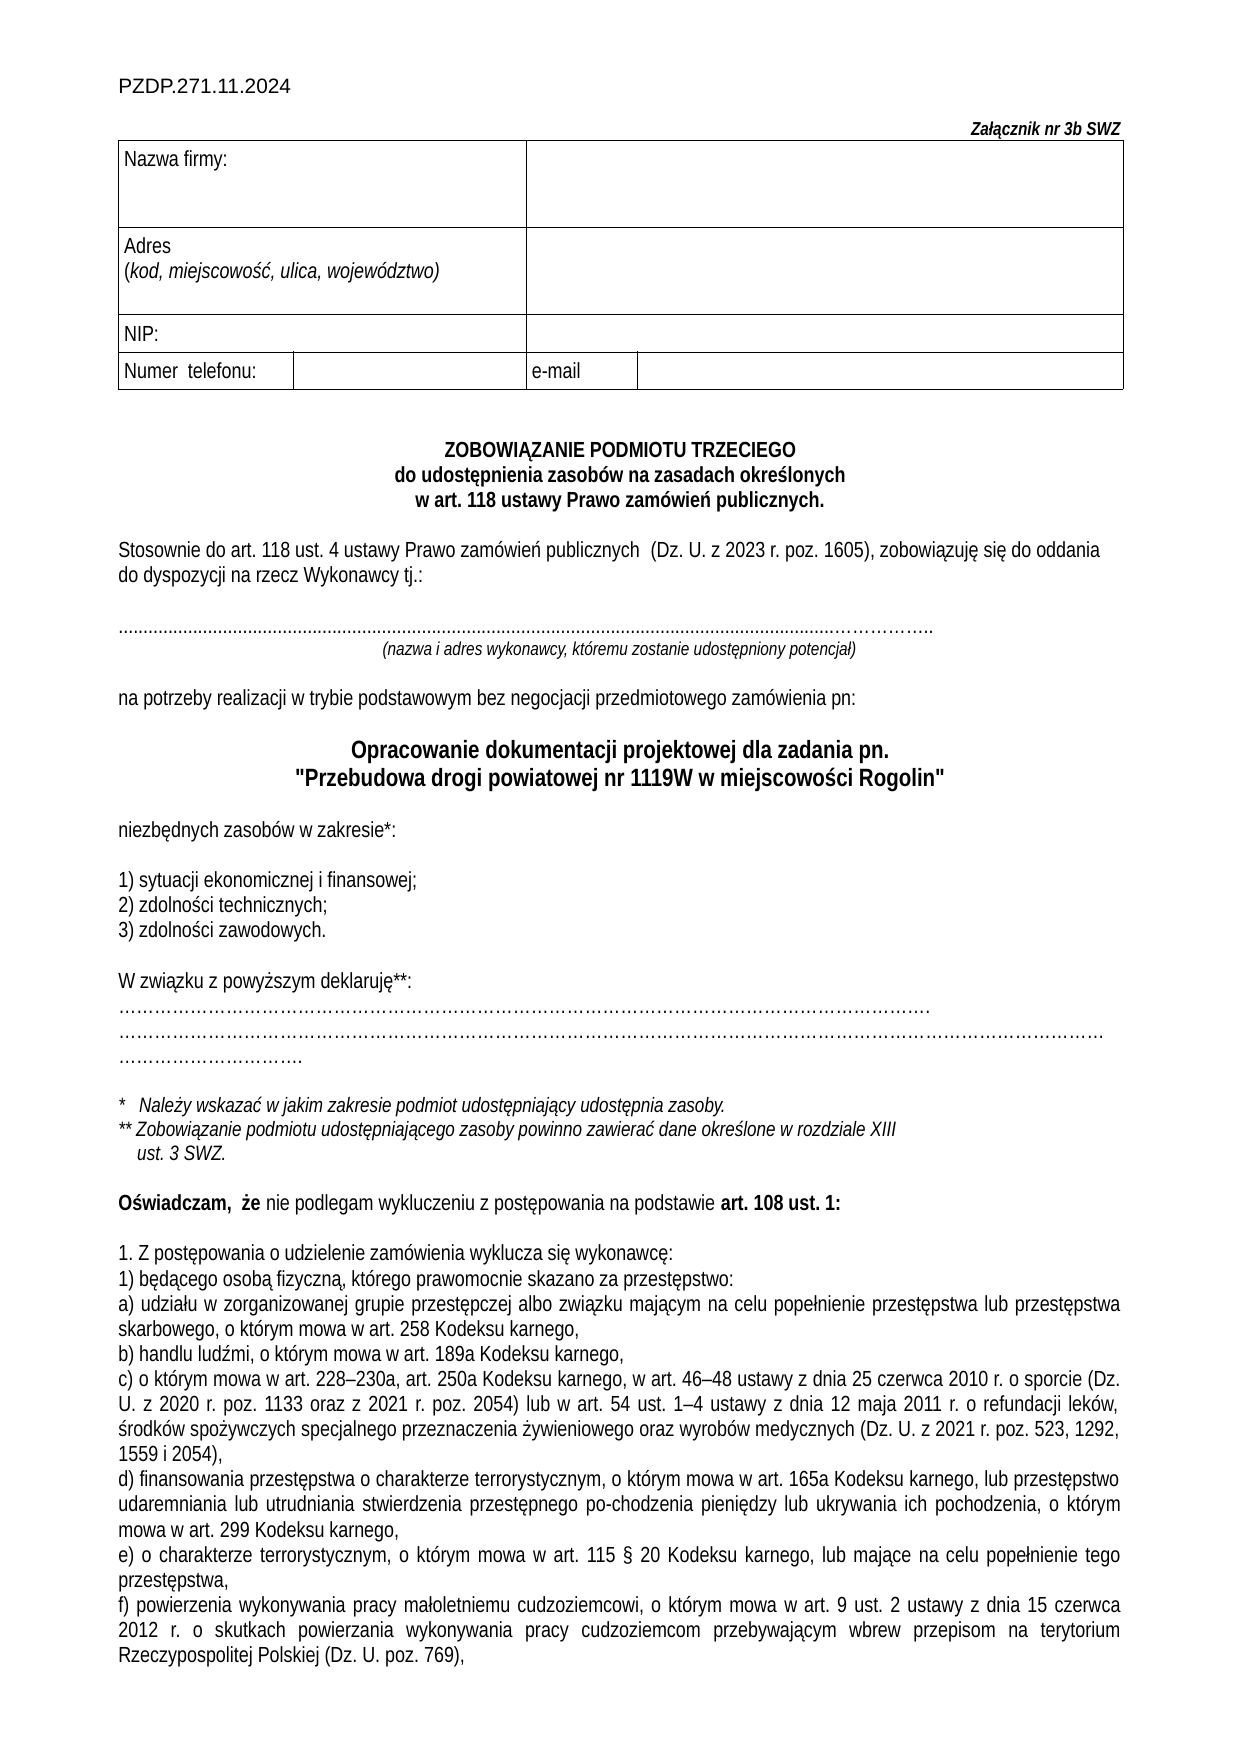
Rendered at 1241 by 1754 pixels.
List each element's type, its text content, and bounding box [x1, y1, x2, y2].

table_header [527, 141, 1123, 227]
text * Należy wskazać w jakim zakresie podmiot udostępniający udostępnia zasoby. [118, 1093, 1122, 1117]
text 3) zdolności zawodowych. [118, 917, 1122, 942]
text ................................................................................................................................................…………….. [118, 613, 1122, 638]
text Załącznik nr 3b SWZ [118, 118, 1122, 140]
text 2) zdolności technicznych; [118, 892, 1122, 917]
text niezbędnych zasobów w zakresie*: [118, 817, 1122, 842]
text do udostępnienia zasobów na zasadach określonych [118, 462, 1122, 487]
text ZOBOWIĄZANIE PODMIOTU TRZECIEGO [118, 437, 1122, 462]
text Oświadczam, że nie podlegam wykluczeniu z postępowania na podstawie art. 108 ust. 1: [118, 1190, 1122, 1215]
table_cell [294, 353, 526, 388]
table_cell Numer telefonu: [119, 353, 293, 388]
text e) o charakterze terrorystycznym, o którym mowa w art. 115 § 20 Kodeksu karnego, lub mające na celu popełnienie tego przestępstwa, [118, 1542, 1122, 1592]
table_cell e-mail [527, 353, 637, 388]
text ……………………………………………………………………………………………………………………….……………………………………………………………………………………………………………………………………………………………………………. [118, 993, 1122, 1068]
table_cell [638, 353, 1123, 388]
text ust. 3 SWZ. [118, 1141, 1122, 1165]
text ** Zobowiązanie podmiotu udostępniającego zasoby powinno zawierać dane określone w rozdziale XIII [118, 1117, 1122, 1141]
table_cell Adres (kod, miejscowość, ulica, województwo) [119, 228, 526, 314]
text 1) będącego osobą fizyczną, którego prawomocnie skazano za przestępstwo: [118, 1265, 1122, 1291]
text Stosownie do art. 118 ust. 4 ustawy Prawo zamówień publicznych (Dz. U. z 2023 r. poz. 1605), zobowiązuję się do oddania do dyspozycji na rzecz Wykonawcy tj.: [118, 537, 1122, 587]
text (nazwa i adres wykonawcy, któremu zostanie udostępniony potencjał) [118, 638, 1122, 659]
text d) finansowania przestępstwa o charakterze terrorystycznym, o którym mowa w art. 165a Kodeksu karnego, lub przestępstwo udaremniania lub utrudniania stwierdzenia przestępnego po-chodzenia pieniędzy lub ukrywania ich pochodzenia, o którym mowa w art. 299 Kodeksu karnego, [118, 1466, 1122, 1542]
text w art. 118 ustawy Prawo zamówień publicznych. [118, 487, 1122, 512]
table_cell NIP: [119, 315, 526, 351]
text f) powierzenia wykonywania pracy małoletniemu cudzoziemcowi, o którym mowa w art. 9 ust. 2 ustawy z dnia 15 czerwca 2012 r. o skutkach powierzania wykonywania pracy cudzoziemcom przebywającym wbrew przepisom na terytorium Rzeczypospolitej Polskiej (Dz. U. poz. 769), [118, 1592, 1122, 1667]
text 1. Z postępowania o udzielenie zamówienia wyklucza się wykonawcę: [118, 1240, 1122, 1265]
text na potrzeby realizacji w trybie podstawowym bez negocjacji przedmiotowego zamówienia pn: [118, 684, 1122, 709]
text c) o którym mowa w art. 228–230a, art. 250a Kodeksu karnego, w art. 46–48 ustawy z dnia 25 czerwca 2010 r. o sporcie (Dz. U. z 2020 r. poz. 1133 oraz z 2021 r. poz. 2054) lub w art. 54 ust. 1–4 ustawy z dnia 12 maja 2011 r. o refundacji leków, środków spożywczych specjalnego przeznaczenia żywieniowego oraz wyrobów medycznych (Dz. U. z 2021 r. poz. 523, 1292, 1559 i 2054), [118, 1366, 1122, 1466]
table_cell [527, 228, 1123, 314]
text W związku z powyższym deklaruję**: [118, 968, 1122, 993]
table_header Nazwa firmy: [119, 141, 526, 227]
text 1) sytuacji ekonomicznej i finansowej; [118, 867, 1122, 892]
table_cell [527, 315, 1123, 351]
text a) udziału w zorganizowanej grupie przestępczej albo związku mającym na celu popełnienie przestępstwa lub przestępstwa skarbowego, o którym mowa w art. 258 Kodeksu karnego, [118, 1291, 1122, 1341]
text b) handlu ludźmi, o którym mowa w art. 189a Kodeksu karnego, [118, 1341, 1122, 1366]
table_header Opracowanie dokumentacji projektowej dla zadania pn. "Przebudowa drogi powiatowej nr 1119W w miejscowości Rogolin" [118, 735, 1122, 792]
